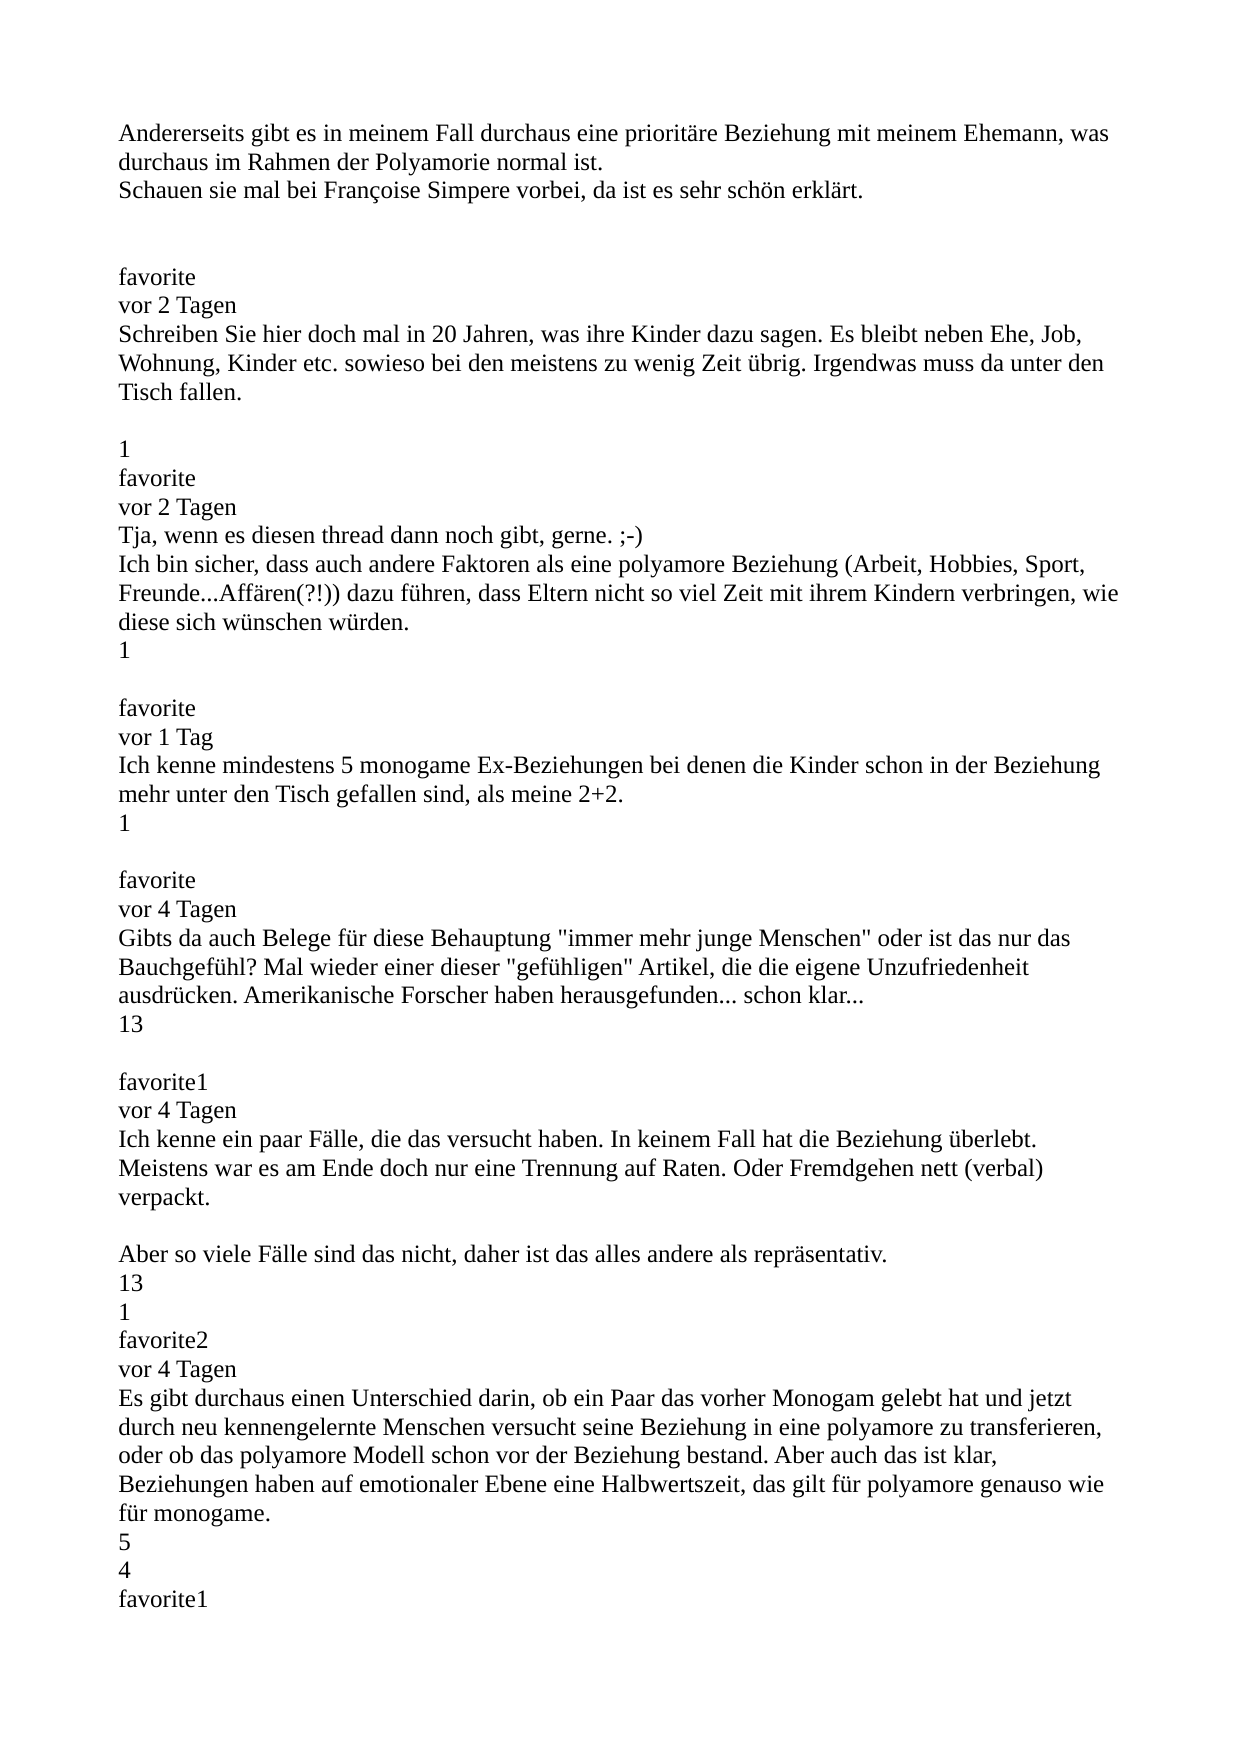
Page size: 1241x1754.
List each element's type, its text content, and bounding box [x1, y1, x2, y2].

text vor 2 Tagen [118, 492, 1122, 521]
text Aber so viele Fälle sind das nicht, daher ist das alles andere als repräsentativ. [118, 1239, 1122, 1268]
text 4 [118, 1556, 1122, 1584]
text 13 [118, 1268, 1122, 1297]
text vor 4 Tagen [118, 1354, 1122, 1383]
text Tja, wenn es diesen thread dann noch gibt, gerne. ;-) [118, 521, 1122, 549]
text favorite1 [118, 1584, 1122, 1613]
text Es gibt durchaus einen Unterschied darin, ob ein Paar das vorher Monogam gelebt hat und jetzt durch neu kennengelernte Menschen versucht seine Beziehung in eine polyamore zu transferieren, oder ob das polyamore Modell schon vor der Beziehung bestand. Aber auch das ist klar, Beziehungen haben auf emotionaler Ebene eine Halbwertszeit, das gilt für polyamore genauso wie für monogame. [118, 1383, 1122, 1527]
text Ich bin sicher, dass auch andere Faktoren als eine polyamore Beziehung (Arbeit, Hobbies, Sport, Freunde...Affären(?!)) dazu führen, dass Eltern nicht so viel Zeit mit ihrem Kindern verbringen, wie diese sich wünschen würden. [118, 549, 1122, 636]
text favorite [118, 463, 1122, 492]
text Gibts da auch Belege für diese Behauptung "immer mehr junge Menschen" oder ist das nur das Bauchgefühl? Mal wieder einer dieser "gefühligen" Artikel, die die eigene Unzufriedenheit ausdrücken. Amerikanische Forscher haben herausgefunden... schon klar... [118, 923, 1122, 1009]
text 1 [118, 434, 1122, 463]
text 1 [118, 636, 1122, 664]
text Schauen sie mal bei Françoise Simpere vorbei, da ist es sehr schön erklärt. [118, 176, 1122, 204]
text favorite1 [118, 1067, 1122, 1096]
text Schreiben Sie hier doch mal in 20 Jahren, was ihre Kinder dazu sagen. Es bleibt neben Ehe, Job, Wohnung, Kinder etc. sowieso bei den meistens zu wenig Zeit übrig. Irgendwas muss da unter den Tisch fallen. [118, 319, 1122, 406]
text vor 4 Tagen [118, 1096, 1122, 1124]
text favorite2 [118, 1326, 1122, 1354]
text Ich kenne mindestens 5 monogame Ex-Beziehungen bei denen die Kinder schon in der Beziehung mehr unter den Tisch gefallen sind, als meine 2+2. [118, 751, 1122, 808]
text 1 [118, 808, 1122, 837]
text favorite [118, 866, 1122, 894]
text favorite [118, 693, 1122, 722]
text vor 4 Tagen [118, 894, 1122, 923]
text 1 [118, 1297, 1122, 1326]
text vor 1 Tag [118, 722, 1122, 751]
text vor 2 Tagen [118, 291, 1122, 319]
text 5 [118, 1527, 1122, 1556]
text Andererseits gibt es in meinem Fall durchaus eine prioritäre Beziehung mit meinem Ehemann, was durchaus im Rahmen der Polyamorie normal ist. [118, 118, 1122, 176]
text Ich kenne ein paar Fälle, die das versucht haben. In keinem Fall hat die Beziehung überlebt. Meistens war es am Ende doch nur eine Trennung auf Raten. Oder Fremdgehen nett (verbal) verpackt. [118, 1124, 1122, 1211]
text favorite [118, 262, 1122, 291]
text 13 [118, 1009, 1122, 1038]
